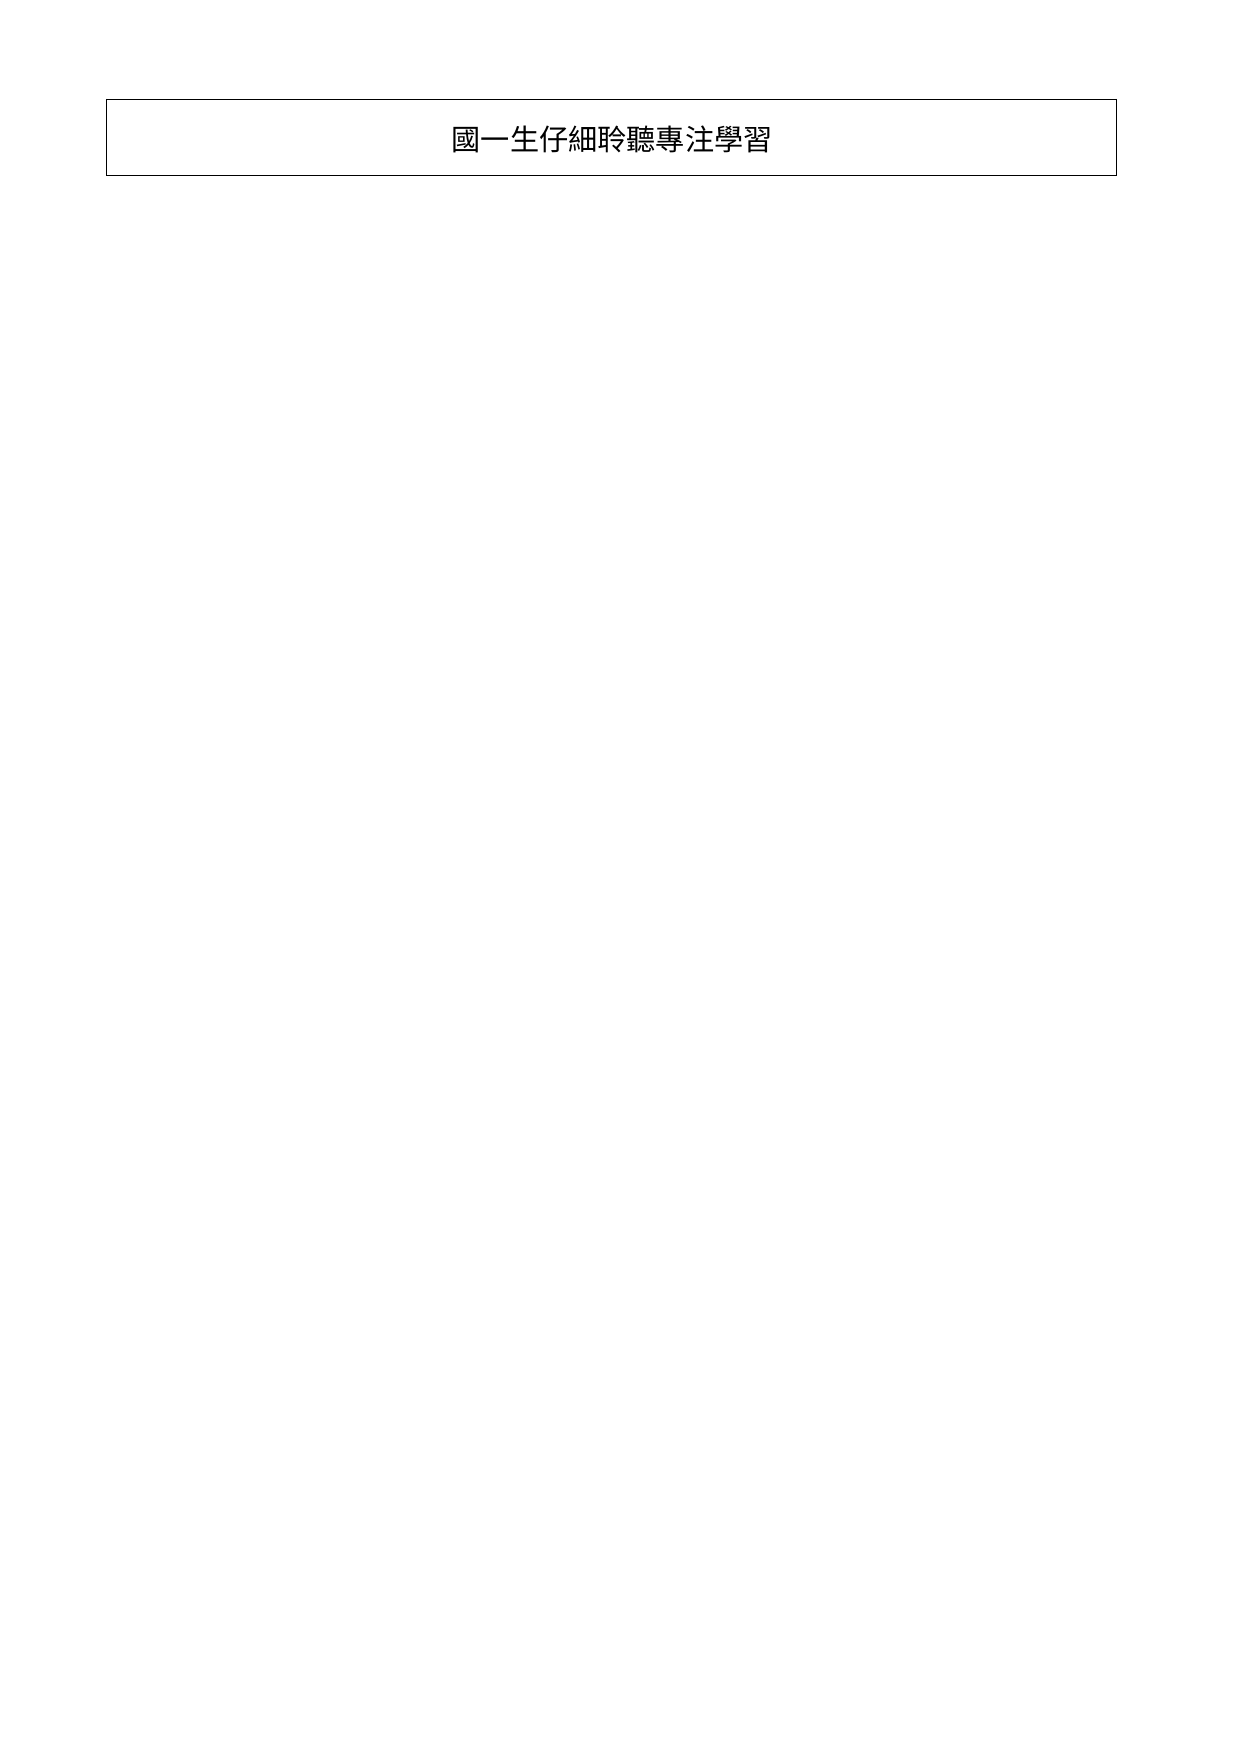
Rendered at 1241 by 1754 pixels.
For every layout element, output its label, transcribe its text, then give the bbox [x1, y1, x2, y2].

table_cell 國一生仔細聆聽專注學習 [107, 100, 1116, 175]
